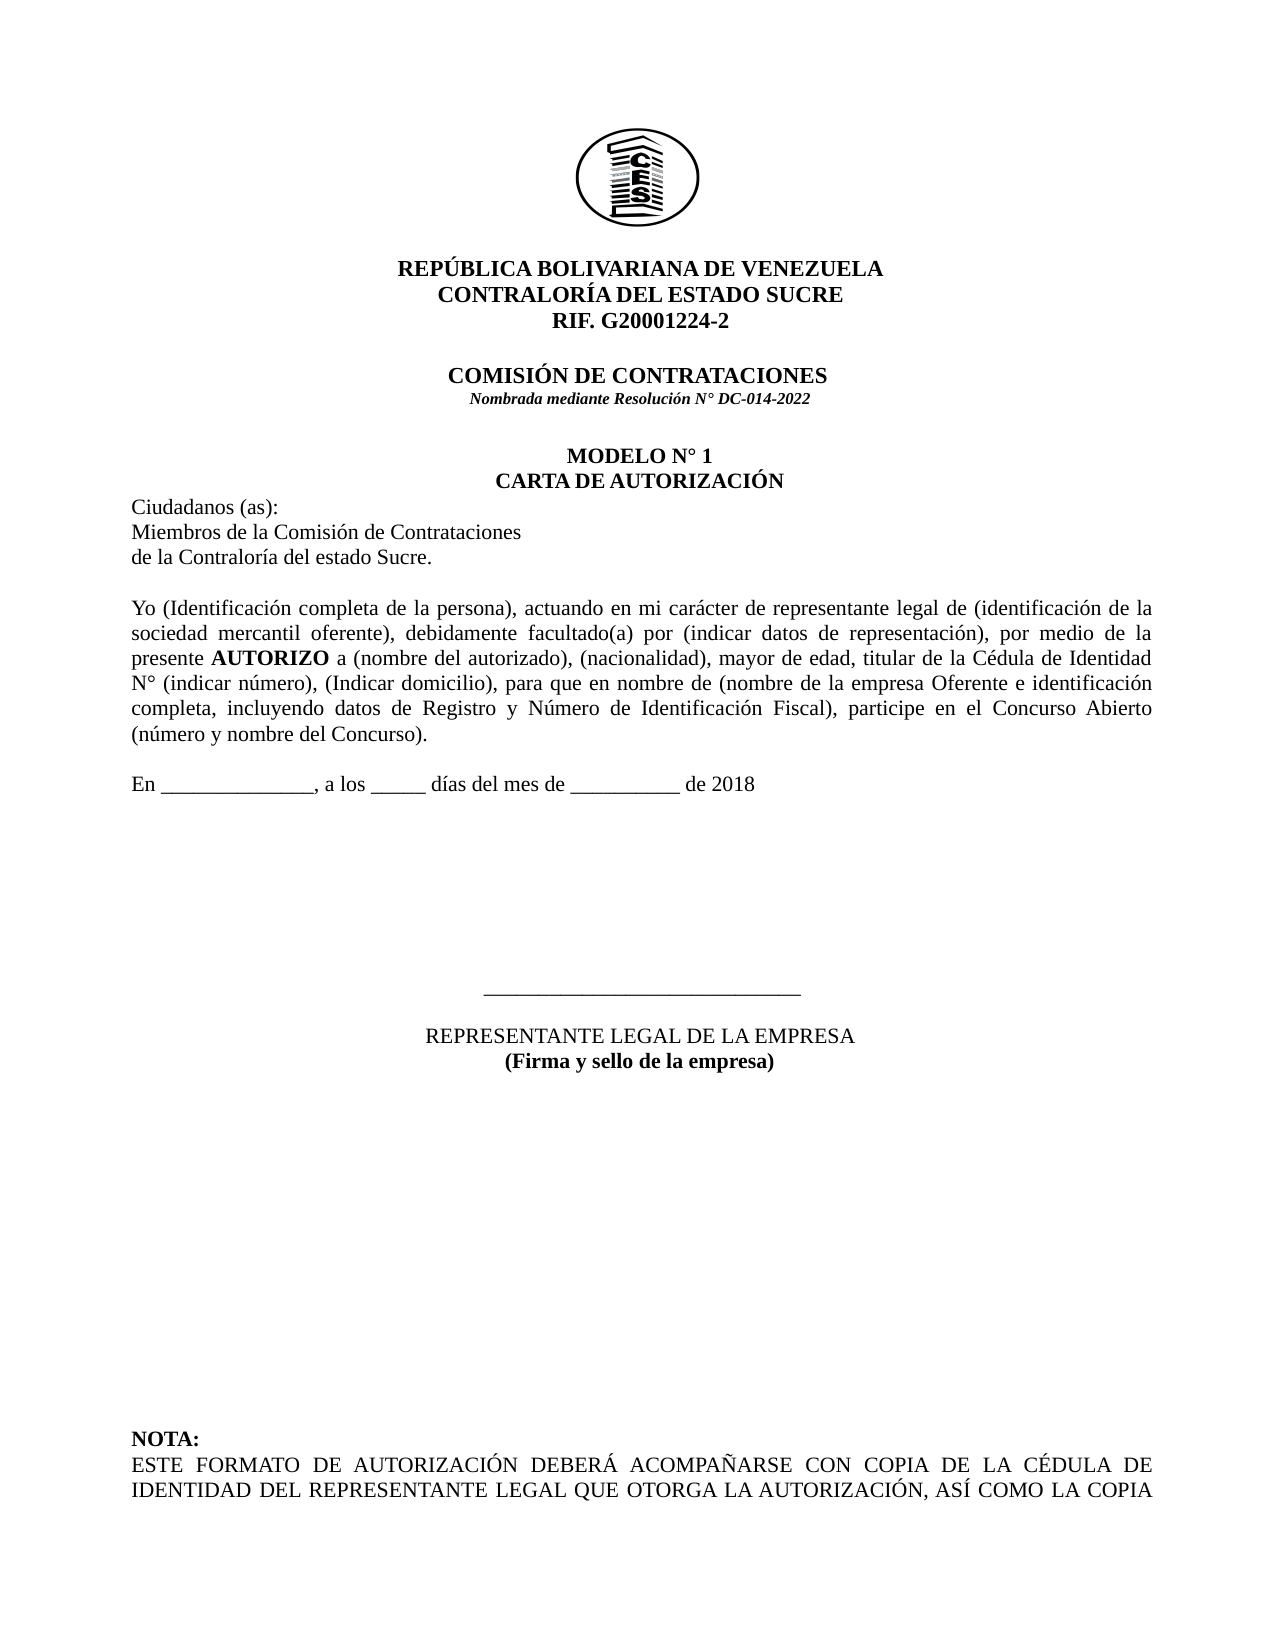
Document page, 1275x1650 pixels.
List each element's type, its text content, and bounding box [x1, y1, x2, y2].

table_header MODELO N° 1 CARTA DE AUTORIZACIÓN Ciudadanos (as): Miembros de la Comisión de Contrataciones de la Contraloría del estado Sucre. Yo (Identificación completa de la persona), actuando en mi carácter de representante legal de (identificación de la sociedad mercantil oferente), debidamente facultado(a) por (indicar datos de representación), por medio de la presente AUTORIZO a (nombre del autorizado), (nacionalidad), mayor de edad, titular de la Cédula de Identidad N° (indicar número), (Indicar domicilio), para que en nombre de (nombre de la empresa Oferente e identificación completa, incluyendo datos de Registro y Número de Identificación Fiscal), participe en el Concurso Abierto (número y nombre del Concurso). En ______________, a los _____ días del mes de __________ de 2018 _____________________________ REPRESENTANTE LEGAL DE LA EMPRESA (Firma y sello de la empresa) NOTA: ESTE FORMATO DE AUTORIZACIÓN DEBERÁ ACOMPAÑARSE CON COPIA DE LA CÉDULA DE IDENTIDAD DEL REPRESENTANTE LEGAL QUE OTORGA LA AUTORIZACIÓN, ASÍ COMO LA COPIA [125, 438, 1159, 1508]
picture [557, 118, 718, 246]
